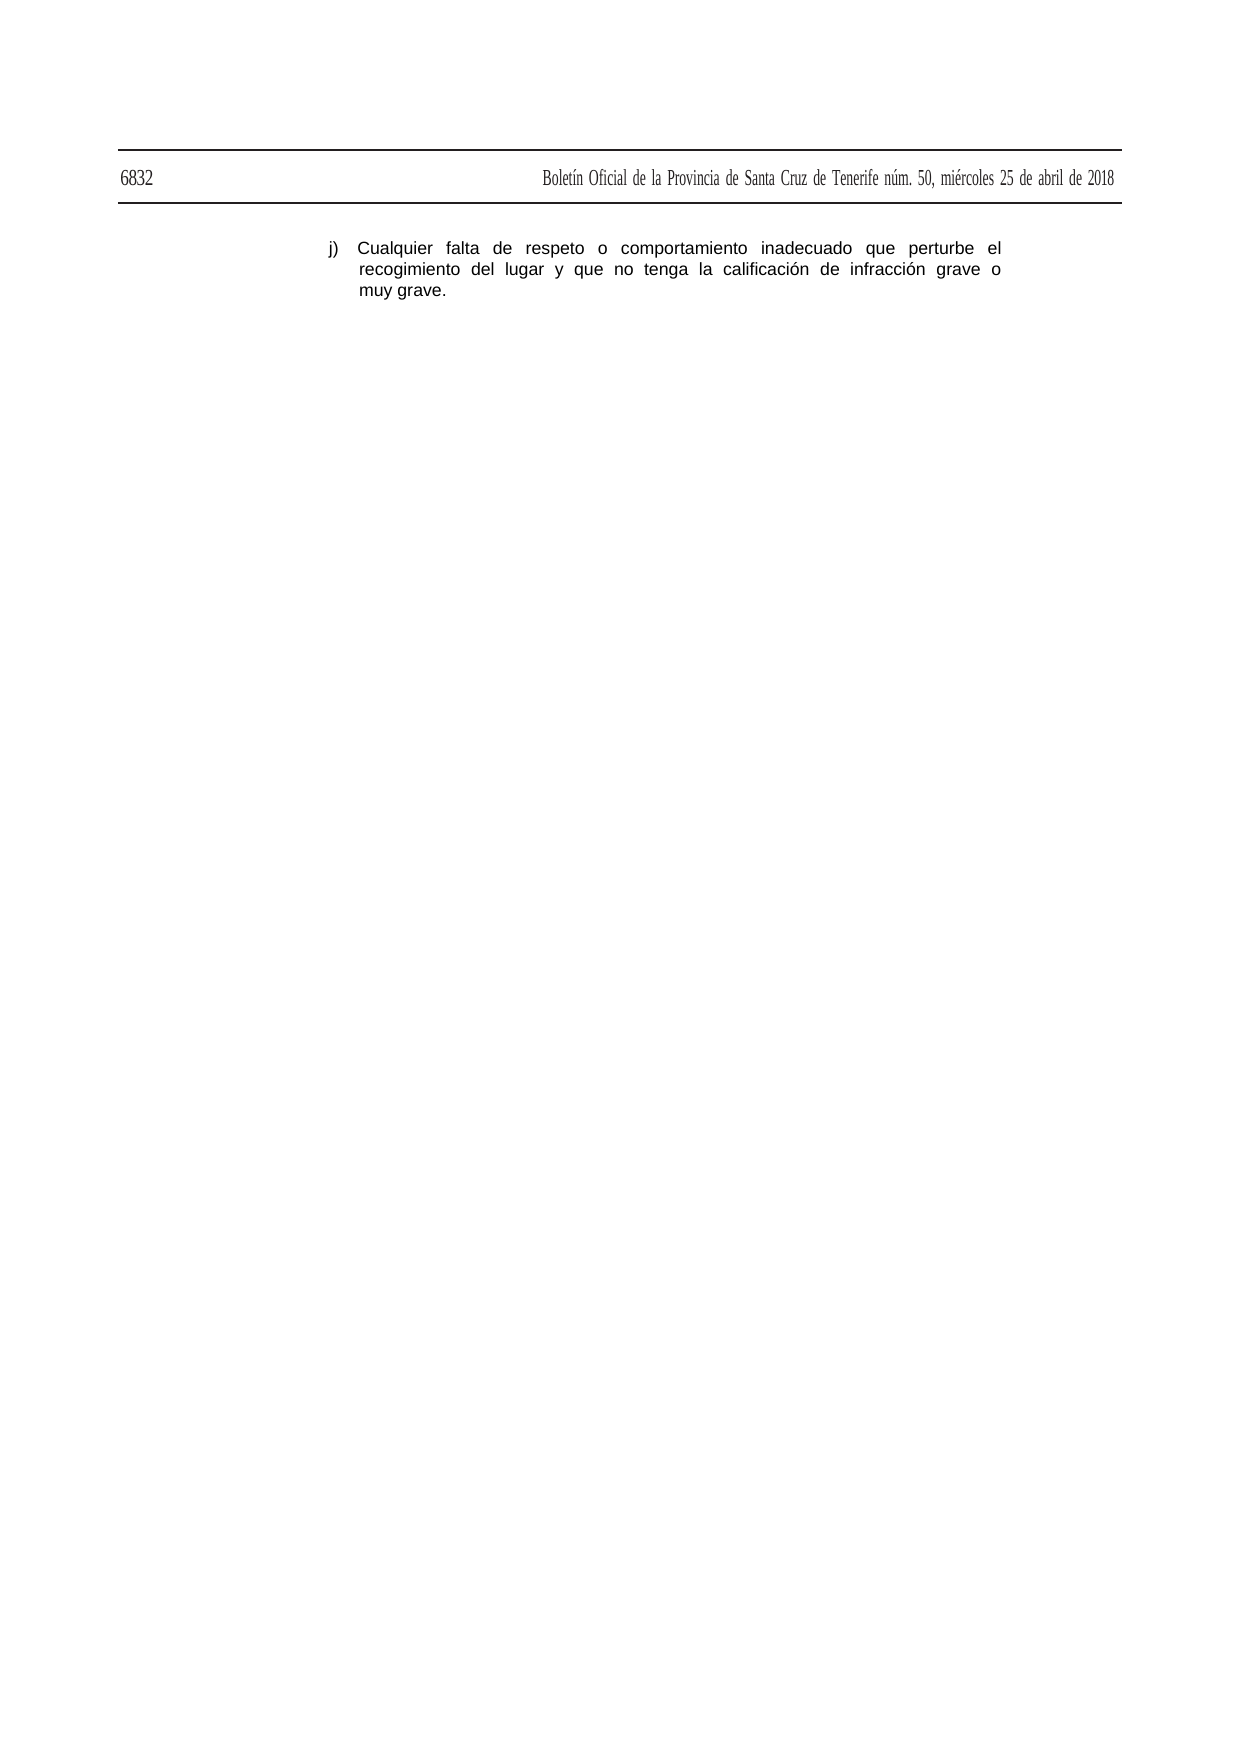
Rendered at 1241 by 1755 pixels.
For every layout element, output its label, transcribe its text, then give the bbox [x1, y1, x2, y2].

list Cualquier falta de respeto o comportamiento inadecuado que perturbe el recogimiento del lugar y que no tenga la calificación de infracción grave o muy grave. [329, 238, 1002, 300]
